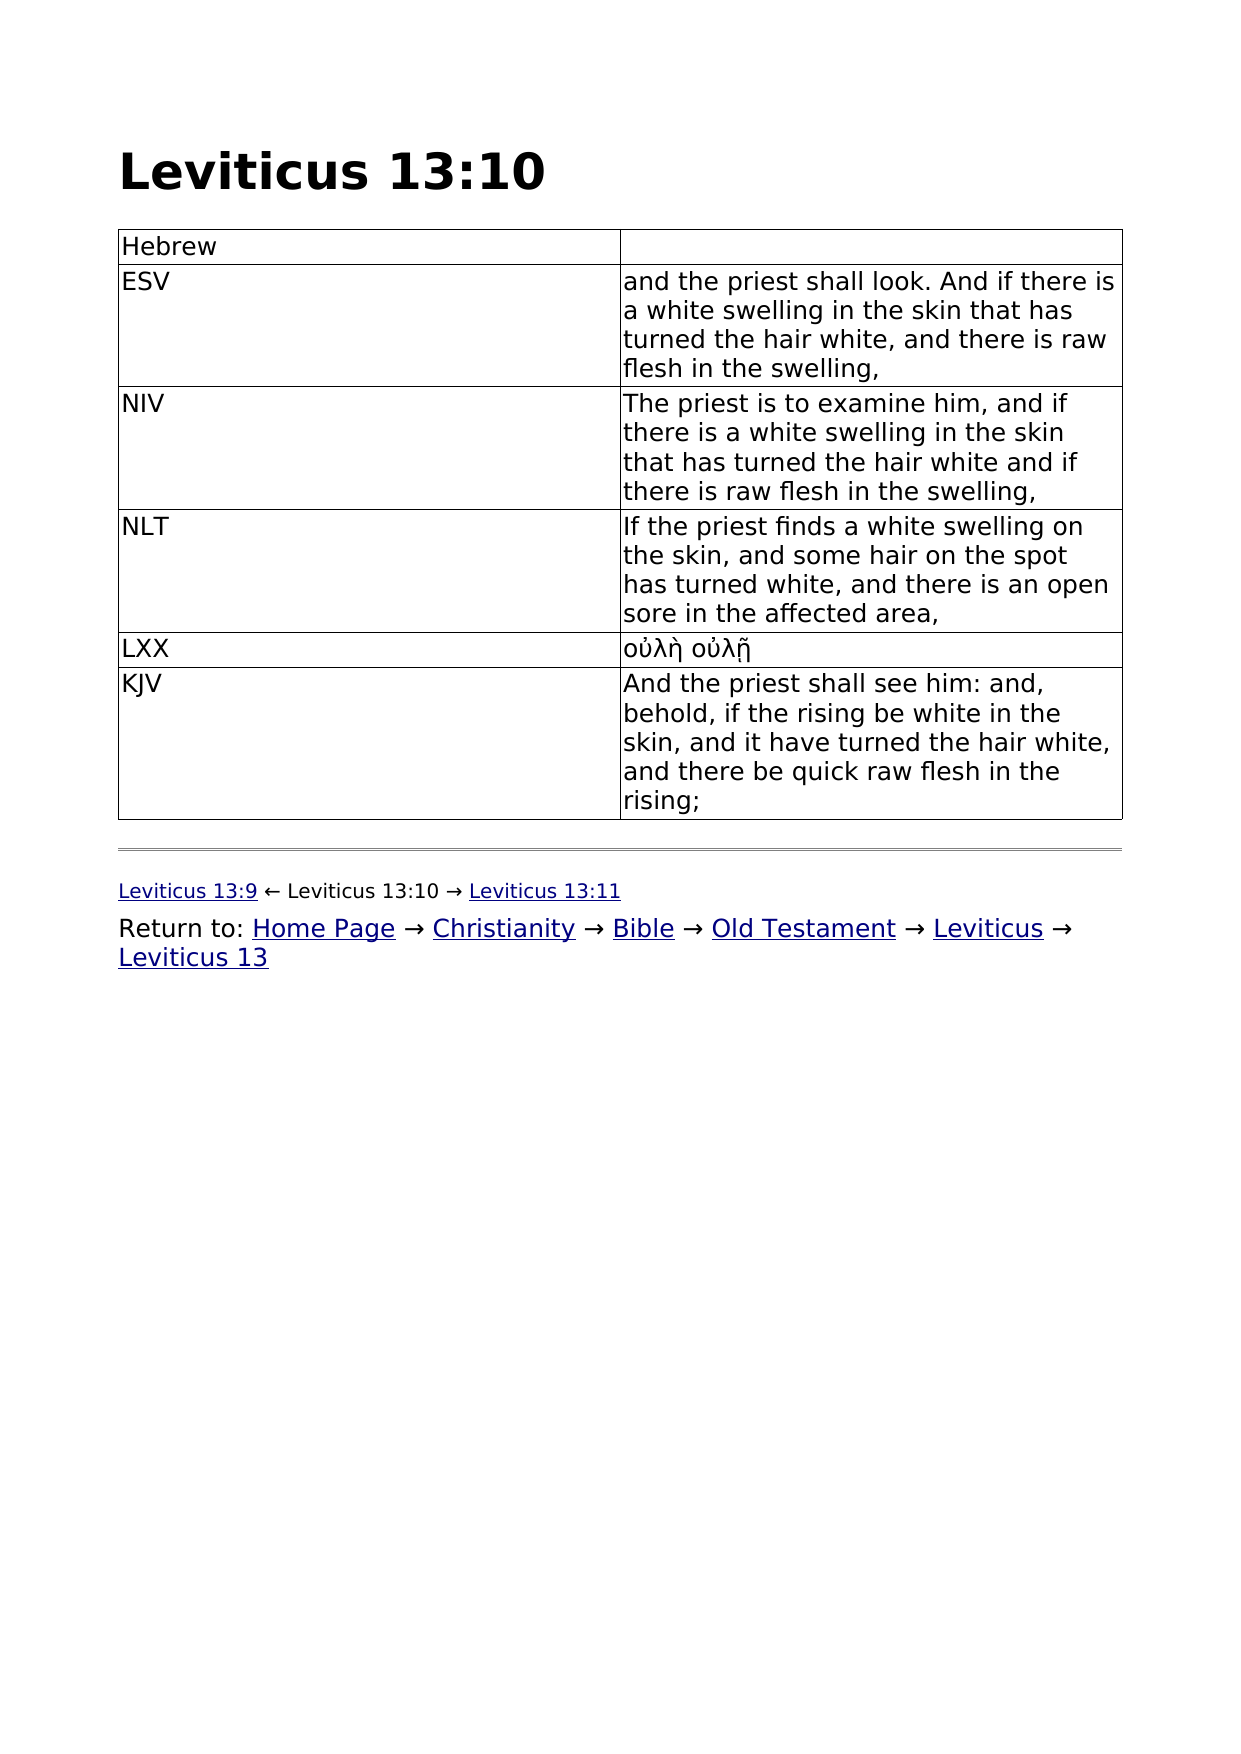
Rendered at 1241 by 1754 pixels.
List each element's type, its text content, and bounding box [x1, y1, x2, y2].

table_cell The priest is to examine him, and if there is a white swelling in the skin that has turned the hair white and if there is raw flesh in the swelling, [621, 387, 1122, 509]
table_cell KJV [119, 668, 620, 818]
text Leviticus 13:9 ← Leviticus 13:10 → Leviticus 13:11 [118, 880, 1122, 914]
table_header Hebrew [119, 230, 620, 264]
table_cell and the priest shall look. And if there is a white swelling in the skin that has turned the hair white, and there is raw flesh in the swelling, [621, 265, 1122, 386]
table_header [621, 230, 1122, 264]
text Return to: Home Page → Christianity → Bible → Old Testament → Leviticus → Leviticus 13 [118, 914, 1122, 972]
table_cell And the priest shall see him: and, behold, if the rising be white in the skin, and it have turned the hair white, and there be quick raw flesh in the rising; [621, 668, 1122, 818]
table_cell NLT [119, 510, 620, 632]
table_cell If the priest finds a white swelling on the skin, and some hair on the spot has turned white, and there is an open sore in the affected area, [621, 510, 1122, 632]
table_cell LXX [119, 633, 620, 667]
table_cell ESV [119, 265, 620, 386]
table_cell NIV [119, 387, 620, 509]
subtitle Leviticus 13:10 [118, 143, 1122, 201]
table_cell οὐλὴ οὐλῇ [621, 633, 1122, 667]
